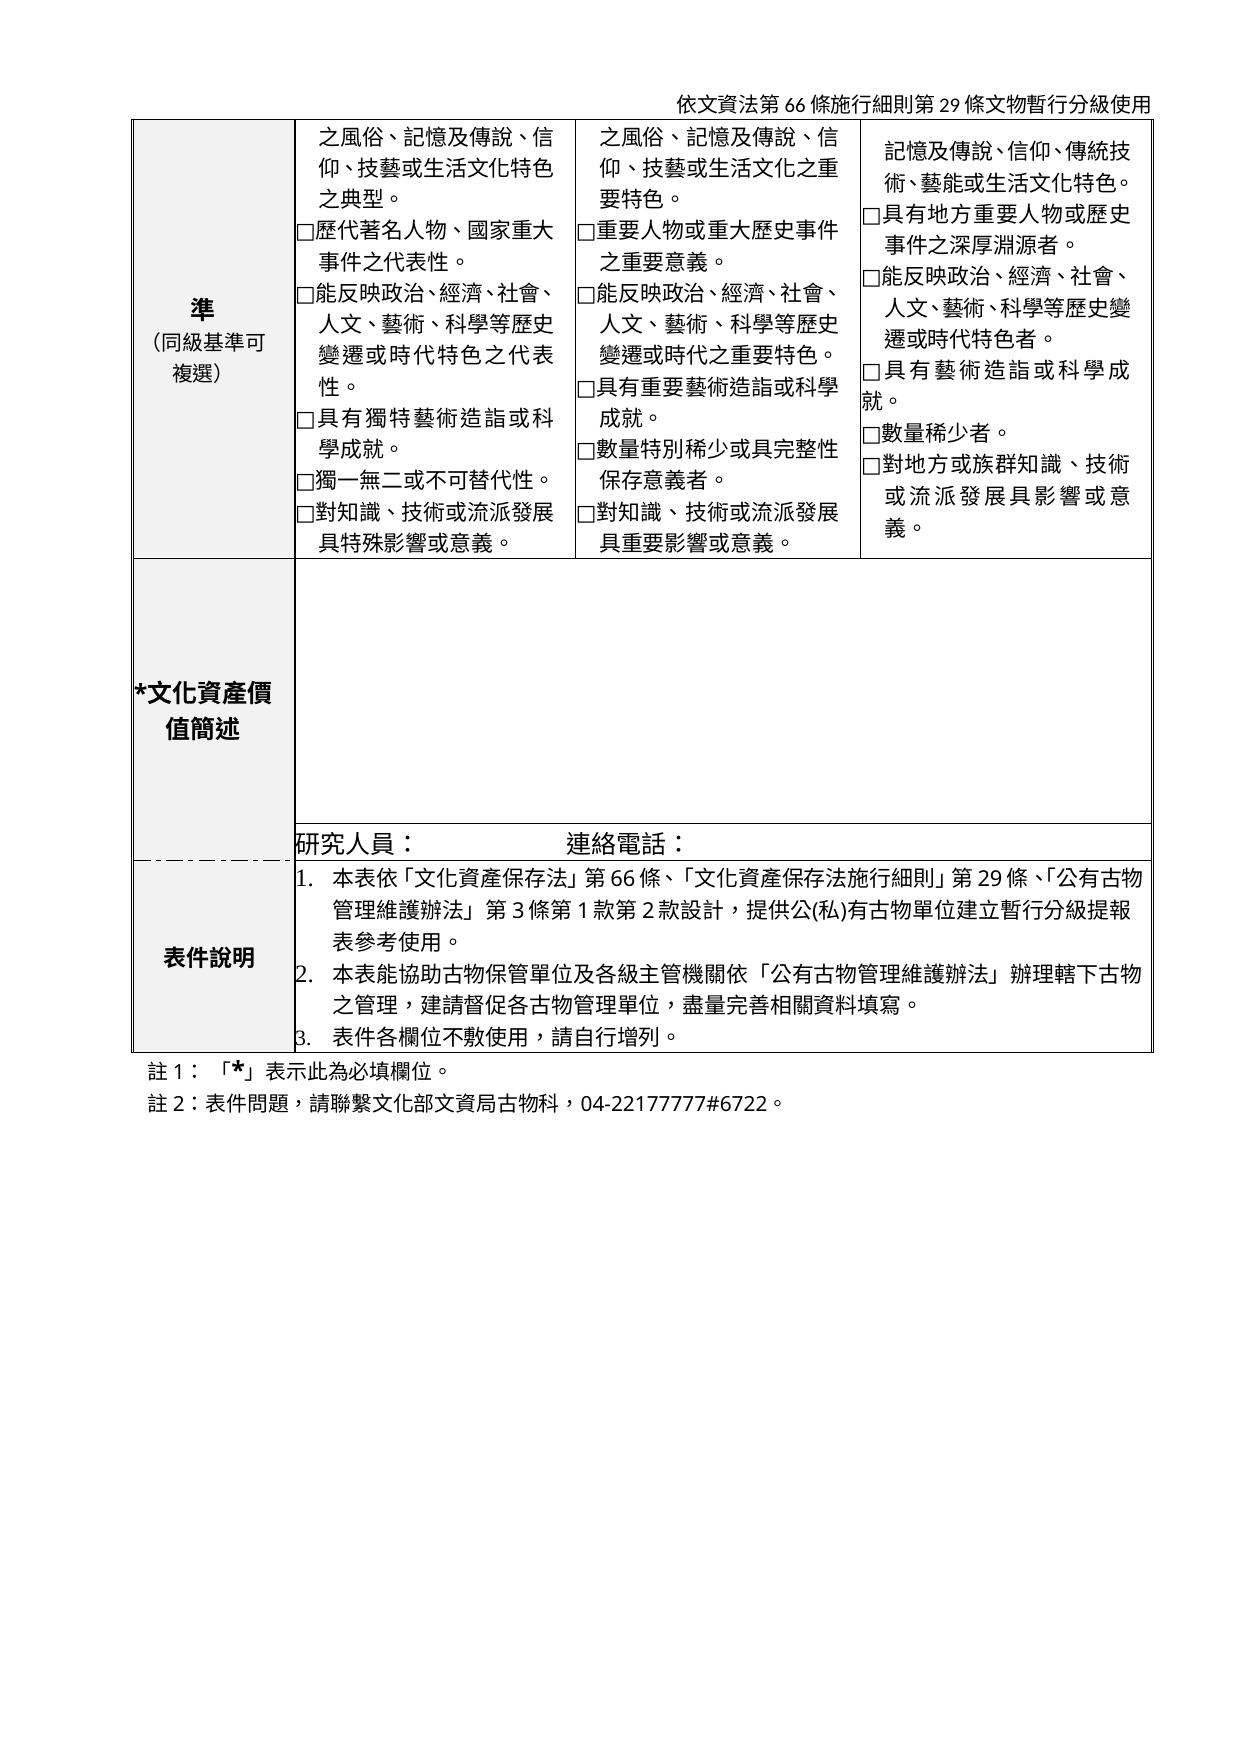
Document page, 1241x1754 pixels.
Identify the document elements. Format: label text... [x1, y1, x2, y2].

table_cell 準 （同級基準可複選） [134, 120, 294, 557]
text 註1： 「*」表示此為必填欄位。 [148, 1053, 1139, 1087]
table_cell *文化資產價值簡述 [134, 559, 294, 860]
table_cell [296, 559, 1151, 823]
table_cell 記憶及傳說、信仰、傳統技術、藝能或生活文化特色。 □具有地方重要人物或歷史事件之深厚淵源者。 □能反映政治、經濟、社會、人文、藝術、科學等歷史變遷或時代特色者。 □具有藝術造詣或科學成就。 □數量稀少者。 □對地方或族群知識、技術或流派發展具影響或意義。 [861, 120, 1151, 557]
table_cell 本表依「文化資產保存法」第66條、「文化資產保存法施行細則」第29條、「公有古物管理維護辦法」第3條第1款第2款設計，提供公(私)有古物單位建立暫行分級提報表參考使用。 本表能協助古物保管單位及各級主管機關依「公有古物管理維護辦法」辦理轄下古物之管理，建請督促各古物管理單位，盡量完善相關資料填寫。 表件各欄位不敷使用，請自行增列。 [296, 861, 1151, 1052]
table_cell 之風俗、記憶及傳說、信仰、技藝或生活文化特色之典型。 □歷代著名人物、國家重大事件之代表性。 □能反映政治、經濟、社會、人文、藝術、科學等歷史變遷或時代特色之代表性。 □具有獨特藝術造詣或科學成就。 □獨一無二或不可替代性。 □對知識、技術或流派發展具特殊影響或意義。 [296, 120, 575, 557]
text 註2：表件問題，請聯繫文化部文資局古物科，04-22177777#6722。 [148, 1087, 1172, 1117]
table_cell 之風俗、記憶及傳說、信仰、技藝或生活文化之重要特色。 □重要人物或重大歷史事件之重要意義。 □能反映政治、經濟、社會、人文、藝術、科學等歷史變遷或時代之重要特色。 □具有重要藝術造詣或科學成就。 □數量特別稀少或具完整性保存意義者。 □對知識、技術或流派發展具重要影響或意義。 [576, 120, 860, 557]
table_cell 研究人員： 連絡電話： [296, 824, 1151, 860]
table_cell 表件說明 [134, 860, 294, 1052]
